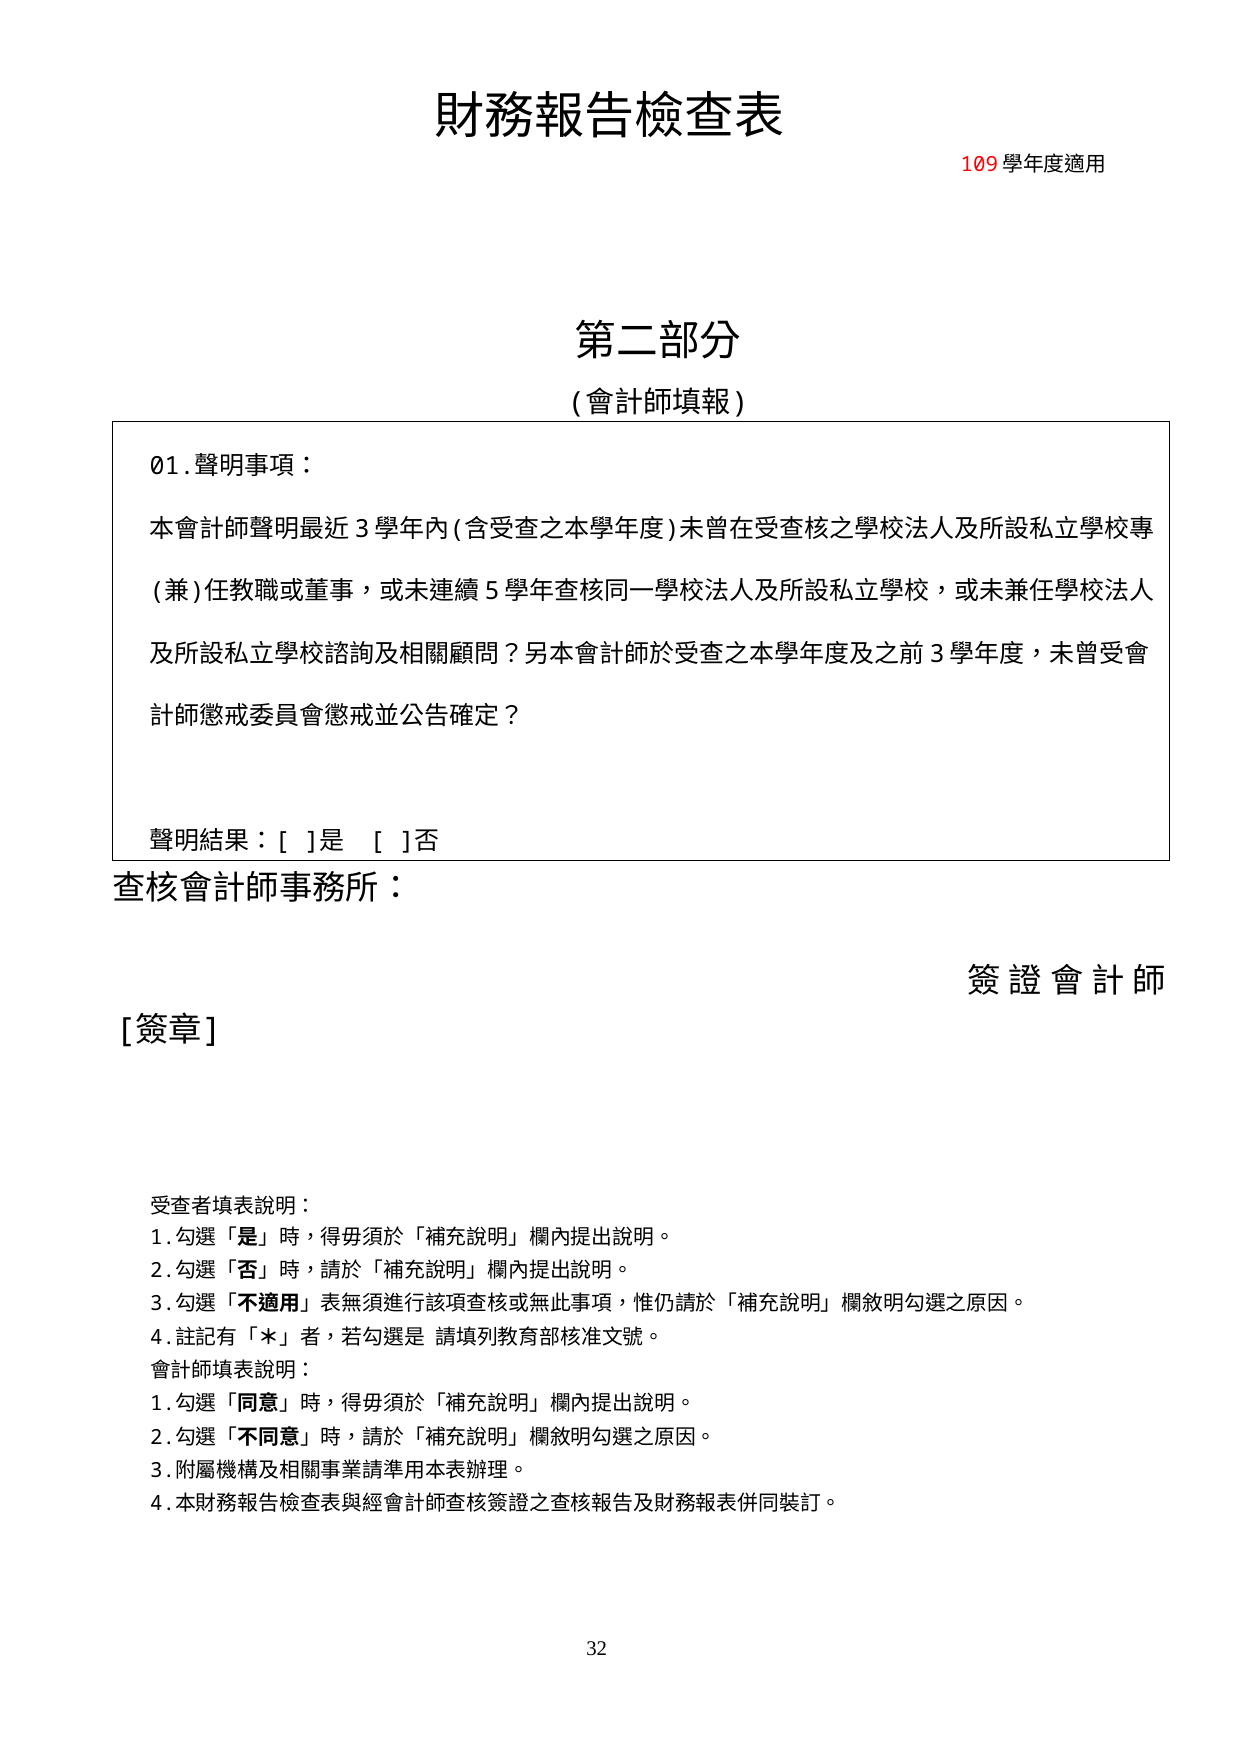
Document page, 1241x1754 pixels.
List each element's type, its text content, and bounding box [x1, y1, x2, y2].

table_header 第二部分 (會計師填報) [112, 296, 1169, 421]
text 3.附屬機構及相關事業請準用本表辦理。 [150, 1451, 1106, 1484]
text 受查者填表說明： [112, 1197, 1106, 1217]
text 1.勾選「同意」時，得毋須於「補充說明」欄內提出說明。 [150, 1384, 1106, 1417]
text 3.勾選「不適用」表無須進行該項查核或無此事項，惟仍請於「補充說明」欄敘明勾選之原因。 [112, 1284, 1106, 1317]
text 4.註記有「＊」者，若勾選是 請填列教育部核准文號。 [112, 1317, 1106, 1351]
text 1.勾選「是」時，得毋須於「補充說明」欄內提出說明。 [150, 1217, 1106, 1251]
table_cell 查核會計師事務所： 簽證會計師 [簽章] [112, 861, 1169, 1155]
text 2.勾選「不同意」時，請於「補充說明」欄敘明勾選之原因。 [150, 1417, 1106, 1451]
table_cell 01.聲明事項： 本會計師聲明最近3學年內(含受查之本學年度)未曾在受查核之學校法人及所設私立學校專(兼)任教職或董事，或未連續5學年查核同一學校法人及所設私立學校，或未兼任學校法人及所設私立學校諮詢及相關顧問？另本會計師於受查之本學年度及之前3學年度，未曾受會計師懲戒委員會懲戒並公告確定？ 聲明結果：[ ]是 [ ]否 [113, 422, 1169, 859]
text 4.本財務報告檢查表與經會計師查核簽證之查核報告及財務報表併同裝訂。 [150, 1484, 1106, 1517]
text 2.勾選「否」時，請於「補充說明」欄內提出說明。 [112, 1251, 1106, 1284]
text 會計師填表說明： [150, 1351, 1106, 1384]
